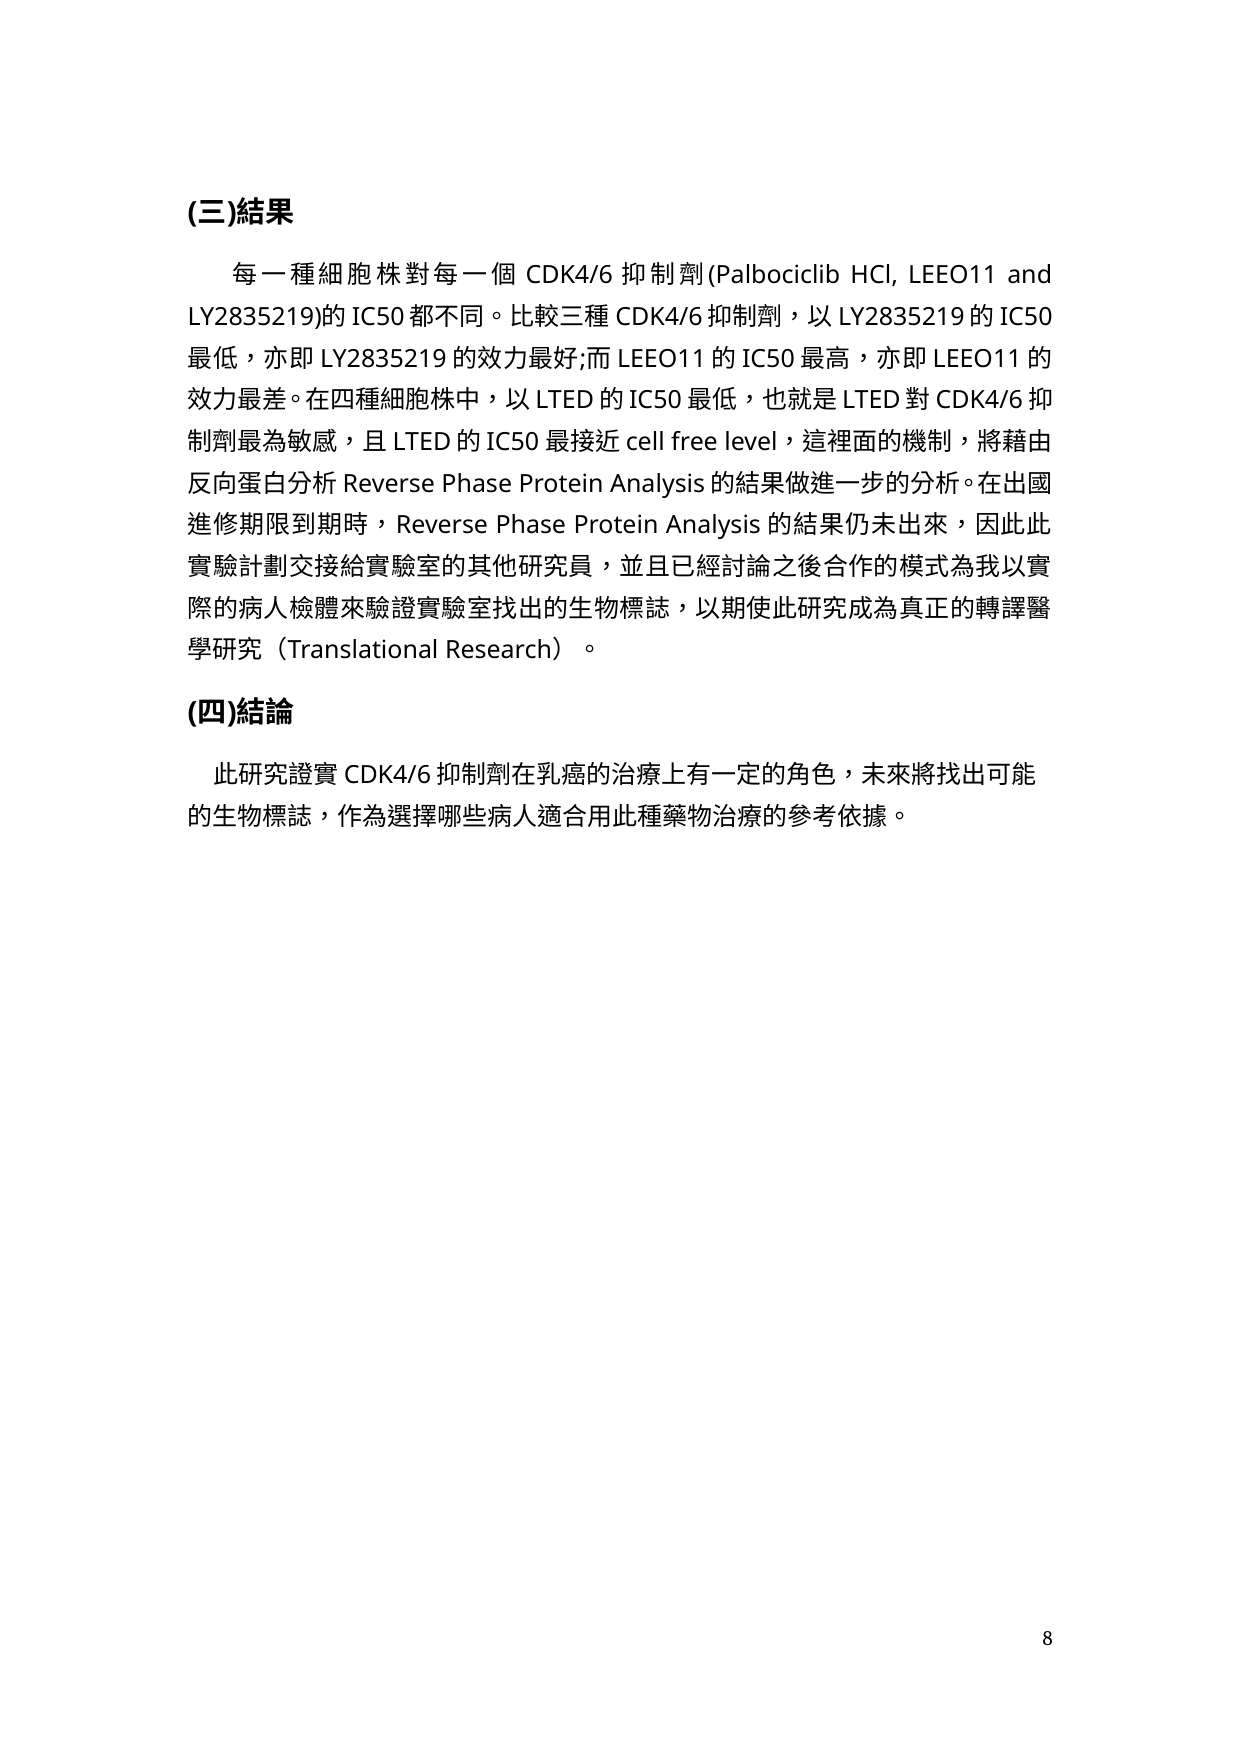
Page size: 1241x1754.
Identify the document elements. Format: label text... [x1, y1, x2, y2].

text 此研究證實CDK4/6抑制劑在乳癌的治療上有一定的角色，未來將找出可能的生物標誌，作為選擇哪些病人適合用此種藥物治療的參考依據。 [187, 752, 1053, 835]
text (四)結論 [187, 669, 1053, 752]
text (三)結果 [187, 169, 1053, 252]
text 每一種細胞株對每一個CDK4/6抑制劑(Palbociclib HCl, LEEO11 and LY2835219)的IC50都不同。比較三種CDK4/6抑制劑，以LY2835219的IC50最低，亦即LY2835219的效力最好;而LEEO11的IC50最高，亦即LEEO11的效力最差。在四種細胞株中，以LTED的IC50最低，也就是LTED對CDK4/6抑制劑最為敏感，且LTED的IC50 最接近cell free level，這裡面的機制，將藉由反向蛋白分析Reverse Phase Protein Analysis的結果做進一步的分析。在出國進修期限到期時，Reverse Phase Protein Analysis的結果仍未出來，因此此實驗計劃交接給實驗室的其他研究員，並且已經討論之後合作的模式為我以實際的病人檢體來驗證實驗室找出的生物標誌，以期使此研究成為真正的轉譯醫學研究（Translational Research）。 [187, 252, 1053, 669]
